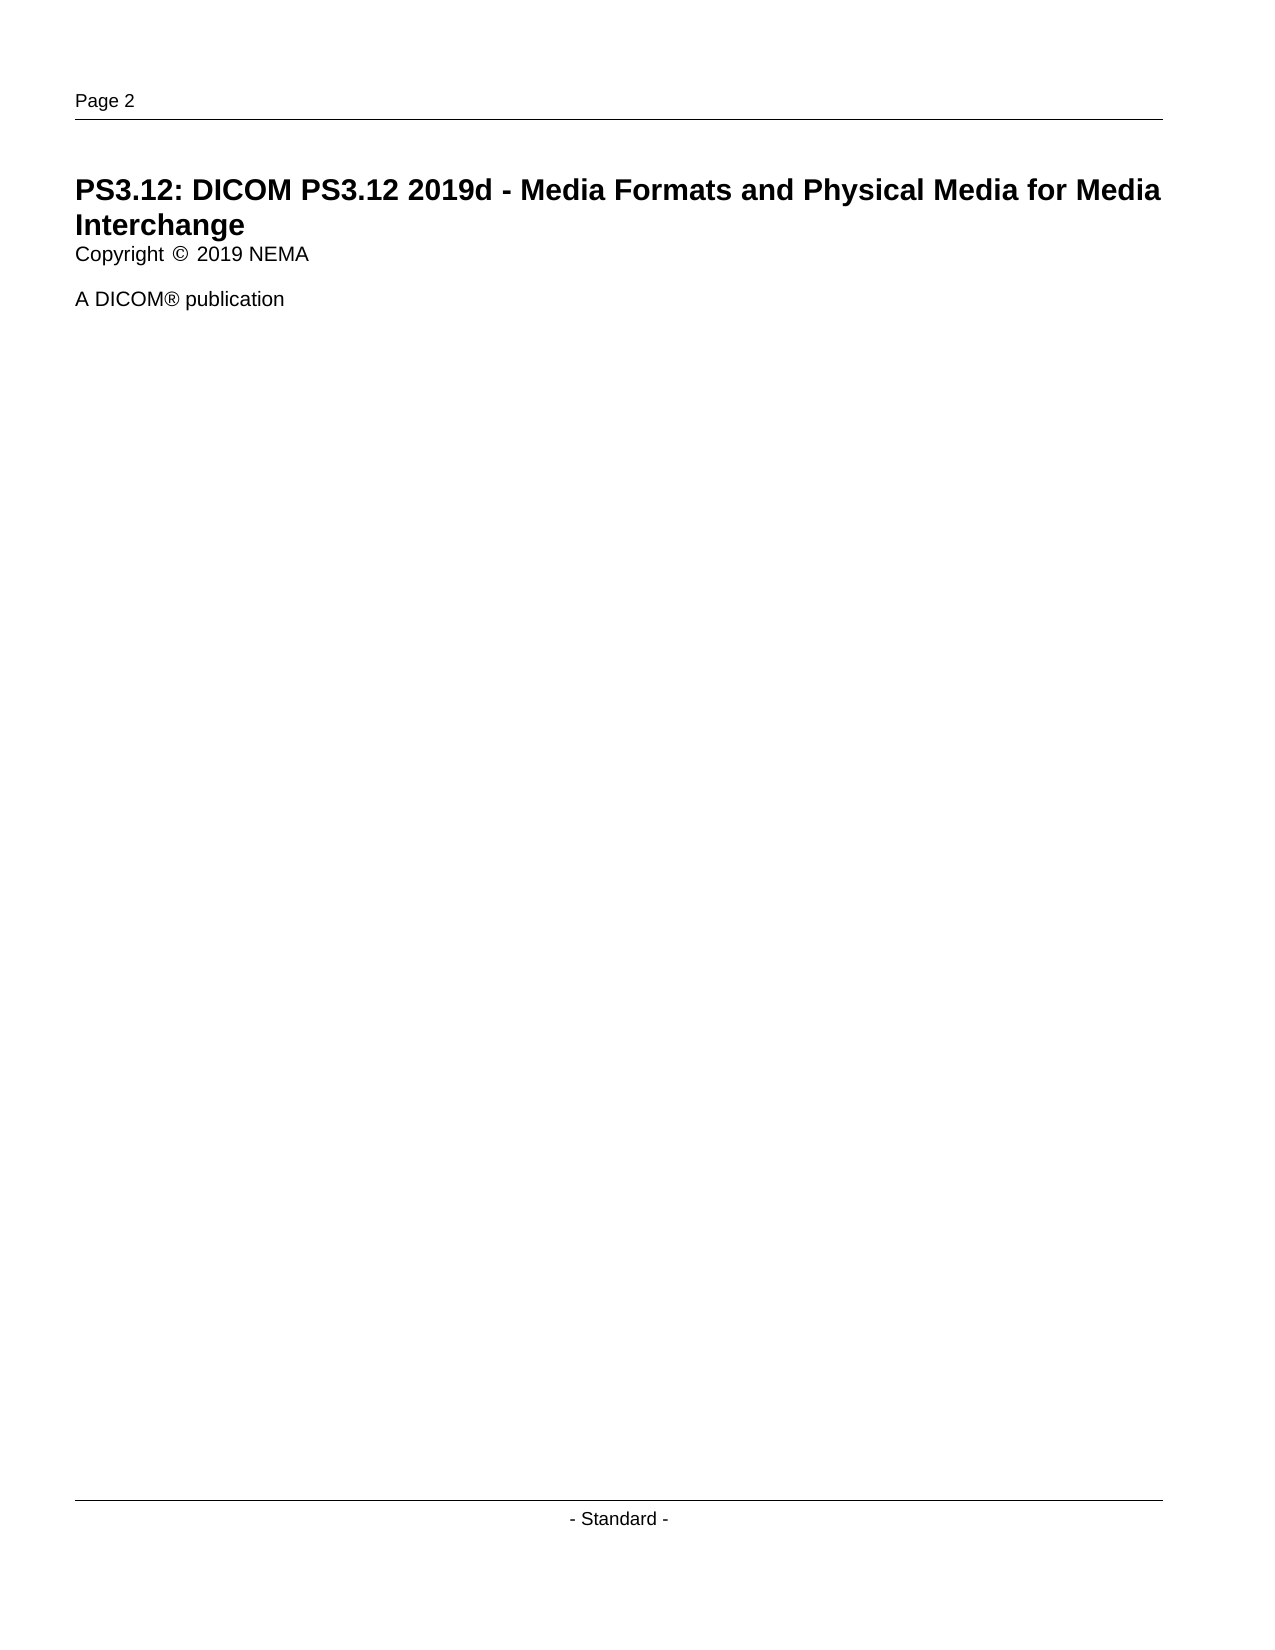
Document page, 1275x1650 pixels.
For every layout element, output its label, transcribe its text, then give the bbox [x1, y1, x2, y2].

text A DICOM® publication [75, 287, 1162, 311]
text Copyright © 2019 NEMA [75, 242, 1162, 266]
text PS3.12: DICOM PS3.12 2019d - Media Formats and Physical Media for Media Interchange [75, 172, 1162, 242]
